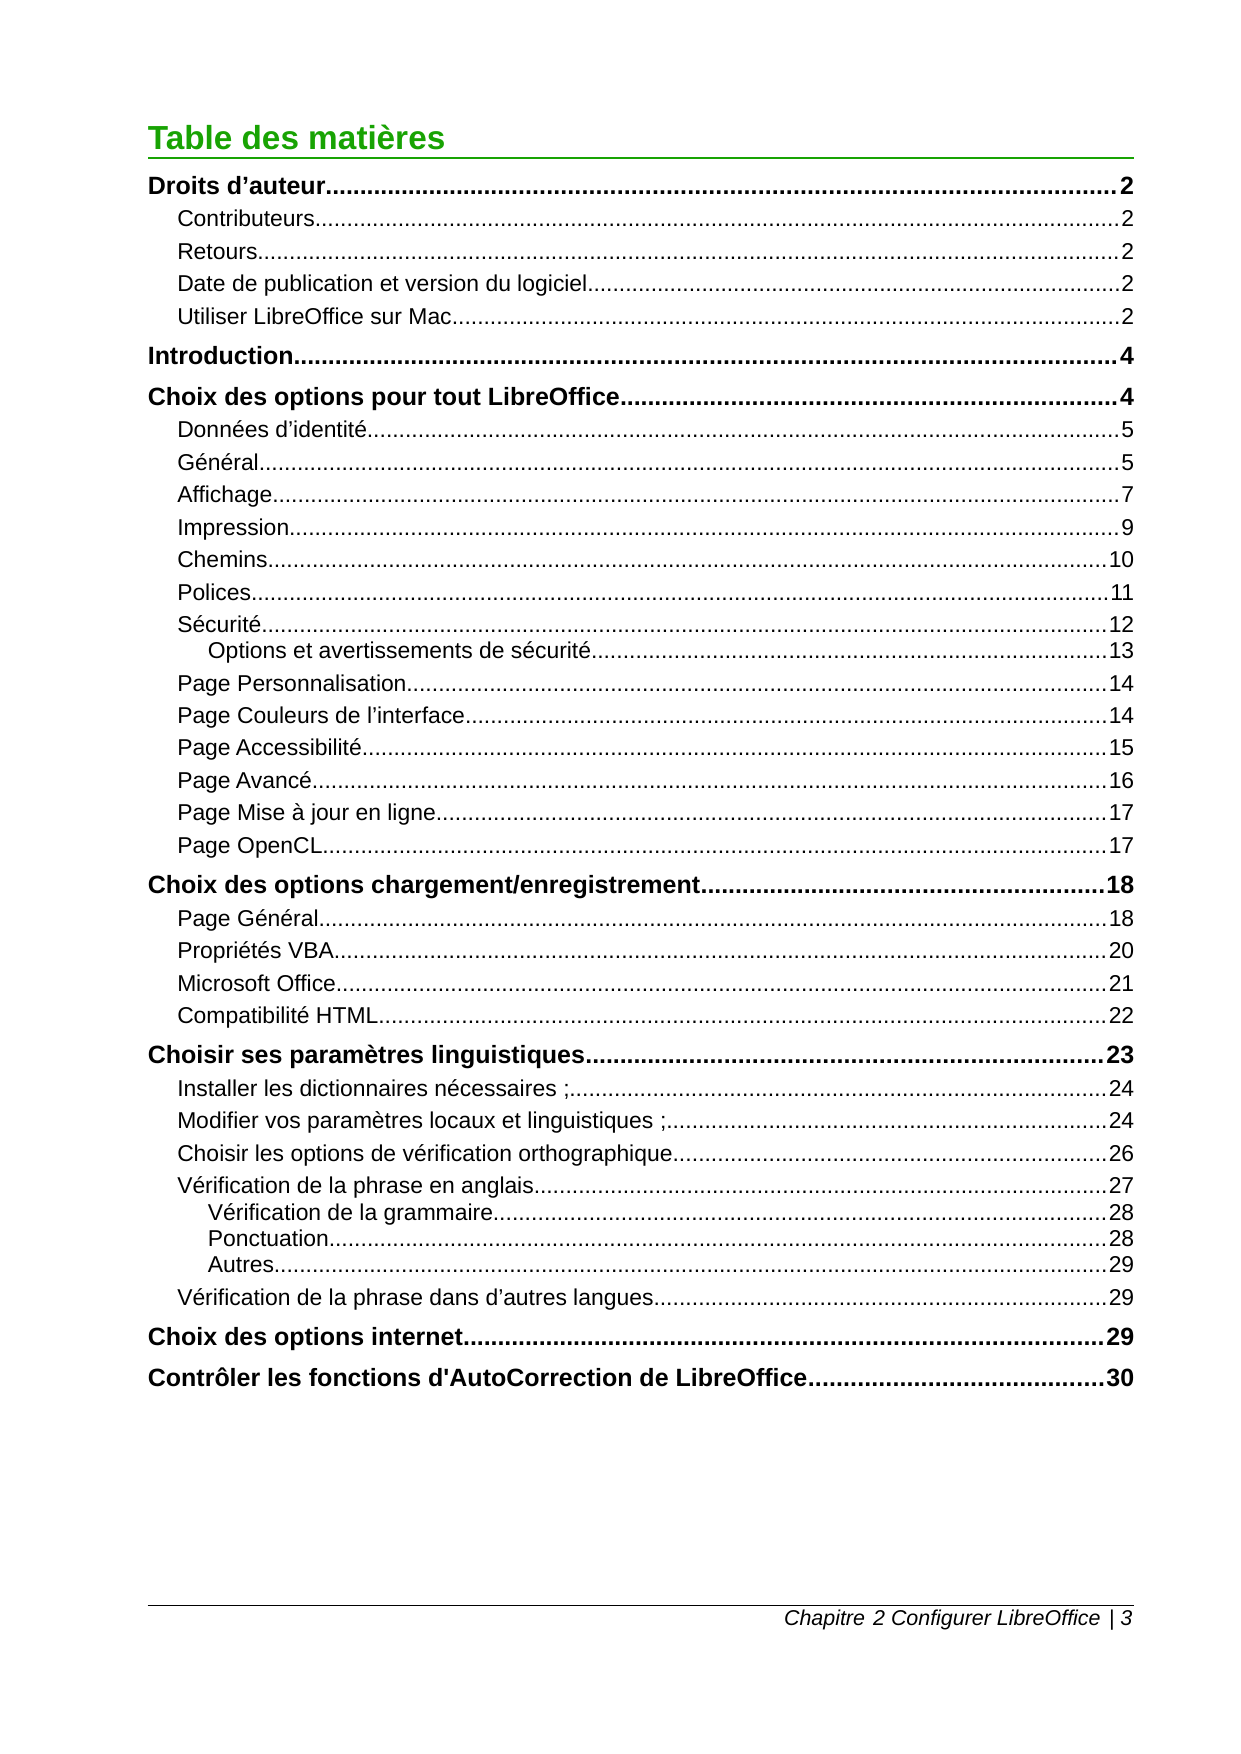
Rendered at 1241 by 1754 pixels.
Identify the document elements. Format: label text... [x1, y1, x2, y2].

text Date de publication et version du logiciel 2 [177, 270, 1134, 297]
text Page Mise à jour en ligne 17 [177, 799, 1134, 826]
text Autres 29 [208, 1251, 1134, 1278]
text Choix des options internet 29 [148, 1322, 1134, 1351]
text Page Couleurs de l’interface 14 [177, 702, 1134, 728]
text Compatibilité HTML 22 [177, 1002, 1134, 1028]
text Contributeurs 2 [177, 205, 1134, 232]
text Page Général 18 [177, 905, 1134, 931]
text Vérification de la phrase dans d’autres langues 29 [177, 1284, 1134, 1310]
text Choisir ses paramètres linguistiques 23 [148, 1040, 1134, 1069]
text Choix des options pour tout LibreOffice 4 [148, 382, 1134, 410]
text Modifier vos paramètres locaux et linguistiques ; 24 [177, 1107, 1134, 1134]
text Page Accessibilité 15 [177, 734, 1134, 761]
text Utiliser LibreOffice sur Mac 2 [177, 303, 1134, 329]
text Choisir les options de vérification orthographique 26 [177, 1140, 1134, 1166]
text Retours 2 [177, 238, 1134, 264]
text Installer les dictionnaires nécessaires ; 24 [177, 1075, 1134, 1101]
text Page Avancé 16 [177, 767, 1134, 793]
text Choix des options chargement/enregistrement 18 [148, 870, 1134, 899]
text Chemins 10 [177, 546, 1134, 572]
text Microsoft Office 21 [177, 969, 1134, 996]
text Polices 11 [177, 578, 1134, 605]
text Contrôler les fonctions d'AutoCorrection de LibreOffice 30 [148, 1363, 1134, 1391]
text Page Personnalisation 14 [177, 669, 1134, 696]
text Vérification de la grammaire 28 [208, 1198, 1134, 1225]
text Options et avertissements de sécurité 13 [208, 637, 1134, 663]
text Impression 9 [177, 514, 1134, 540]
text Page OpenCL 17 [177, 832, 1134, 858]
text Vérification de la phrase en anglais 27 [177, 1172, 1134, 1198]
text Propriétés VBA 20 [177, 937, 1134, 963]
text Général 5 [177, 449, 1134, 475]
subtitle Table des matières [148, 118, 1134, 157]
text Sécurité 12 [177, 611, 1134, 637]
text Droits d’auteur 2 [148, 171, 1134, 199]
text Affichage 7 [177, 481, 1134, 508]
text Données d’identité 5 [177, 416, 1134, 443]
text Introduction 4 [148, 341, 1134, 370]
text Ponctuation 28 [208, 1225, 1134, 1251]
